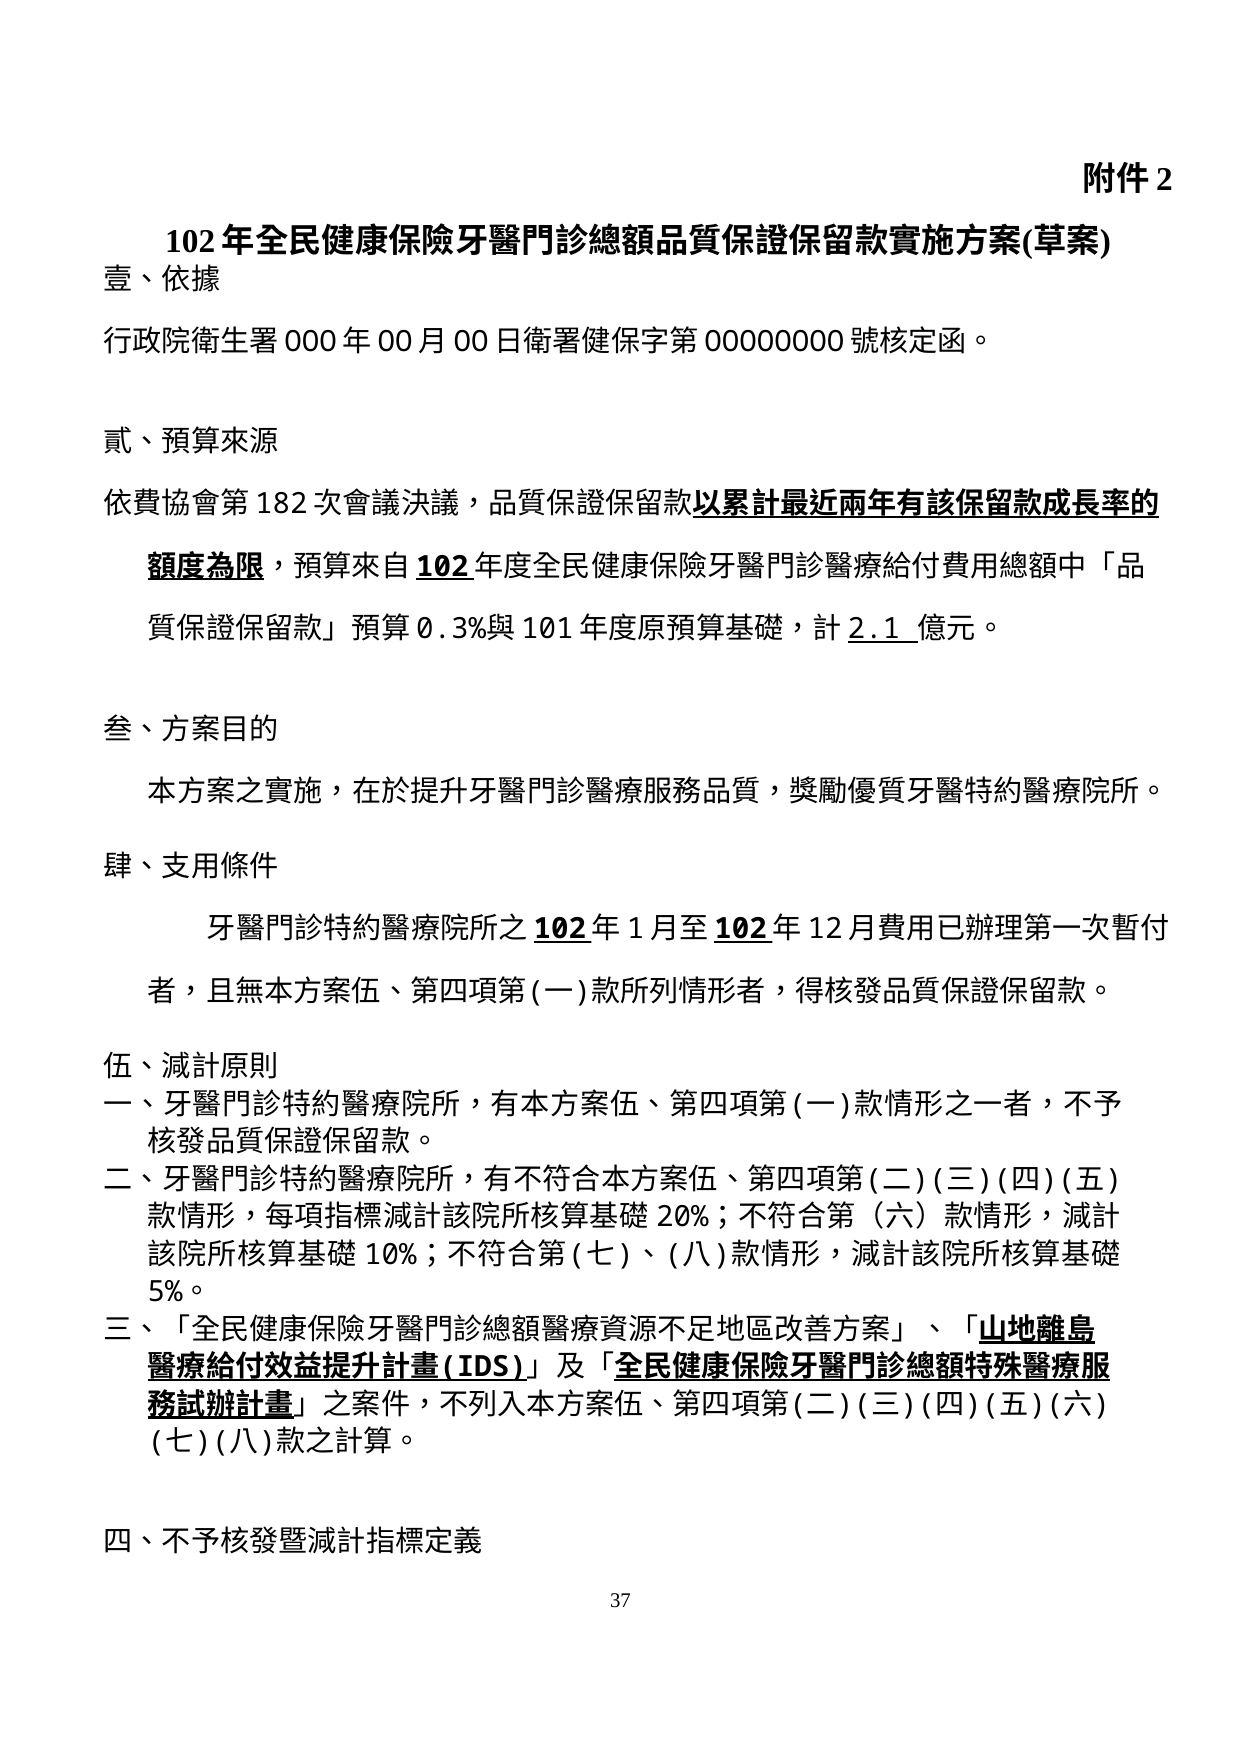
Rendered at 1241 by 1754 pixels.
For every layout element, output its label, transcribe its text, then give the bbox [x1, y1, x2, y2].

text 102年全民健康保險牙醫門診總額品質保證保留款實施方案(草案) [103, 197, 1172, 259]
text 伍、減計原則 [103, 1047, 1122, 1084]
text 貳、預算來源 [103, 422, 1122, 459]
text 三、「全民健康保險牙醫門診總額醫療資源不足地區改善方案」、「山地離島醫療給付效益提升計畫(IDS)」及「全民健康保險牙醫門診總額特殊醫療服務試辦計畫」之案件，不列入本方案伍、第四項第(二)(三)(四)(五)(六)(七)(八)款之計算。 [103, 1309, 1122, 1459]
text 牙醫門診特約醫療院所之102年1月至102年12月費用已辦理第一次暫付者，且無本方案伍、第四項第(一)款所列情形者，得核發品質保證保留款。 [147, 884, 1172, 1009]
text 四、不予核發暨減計指標定義 [103, 1522, 1122, 1559]
text 本方案之實施，在於提升牙醫門診醫療服務品質，獎勵優質牙醫特約醫療院所。 [147, 747, 1172, 809]
text 依費協會第182次會議決議，品質保證保留款以累計最近兩年有該保留款成長率的額度為限，預算來自102年度全民健康保險牙醫門診醫療給付費用總額中「品質保證保留款」預算0.3%與101年度原預算基礎，計2.1 億元。 [103, 459, 1172, 647]
text 二、牙醫門診特約醫療院所，有不符合本方案伍、第四項第(二)(三)(四)(五)款情形，每項指標減計該院所核算基礎20%；不符合第（六）款情形，減計該院所核算基礎10%；不符合第(七)、(八)款情形，減計該院所核算基礎5%。 [103, 1159, 1122, 1309]
text 叁、方案目的 [103, 709, 1122, 747]
text 壹、依據 [103, 259, 1122, 297]
text 附件2 [103, 134, 1172, 197]
text 行政院衛生署OOO年OO月OO日衛署健保字第OOOOOOOO號核定函。 [103, 297, 1172, 359]
text 一、牙醫門診特約醫療院所，有本方案伍、第四項第(一)款情形之一者，不予核發品質保證保留款。 [103, 1084, 1122, 1159]
text 肆、支用條件 [103, 847, 1122, 884]
